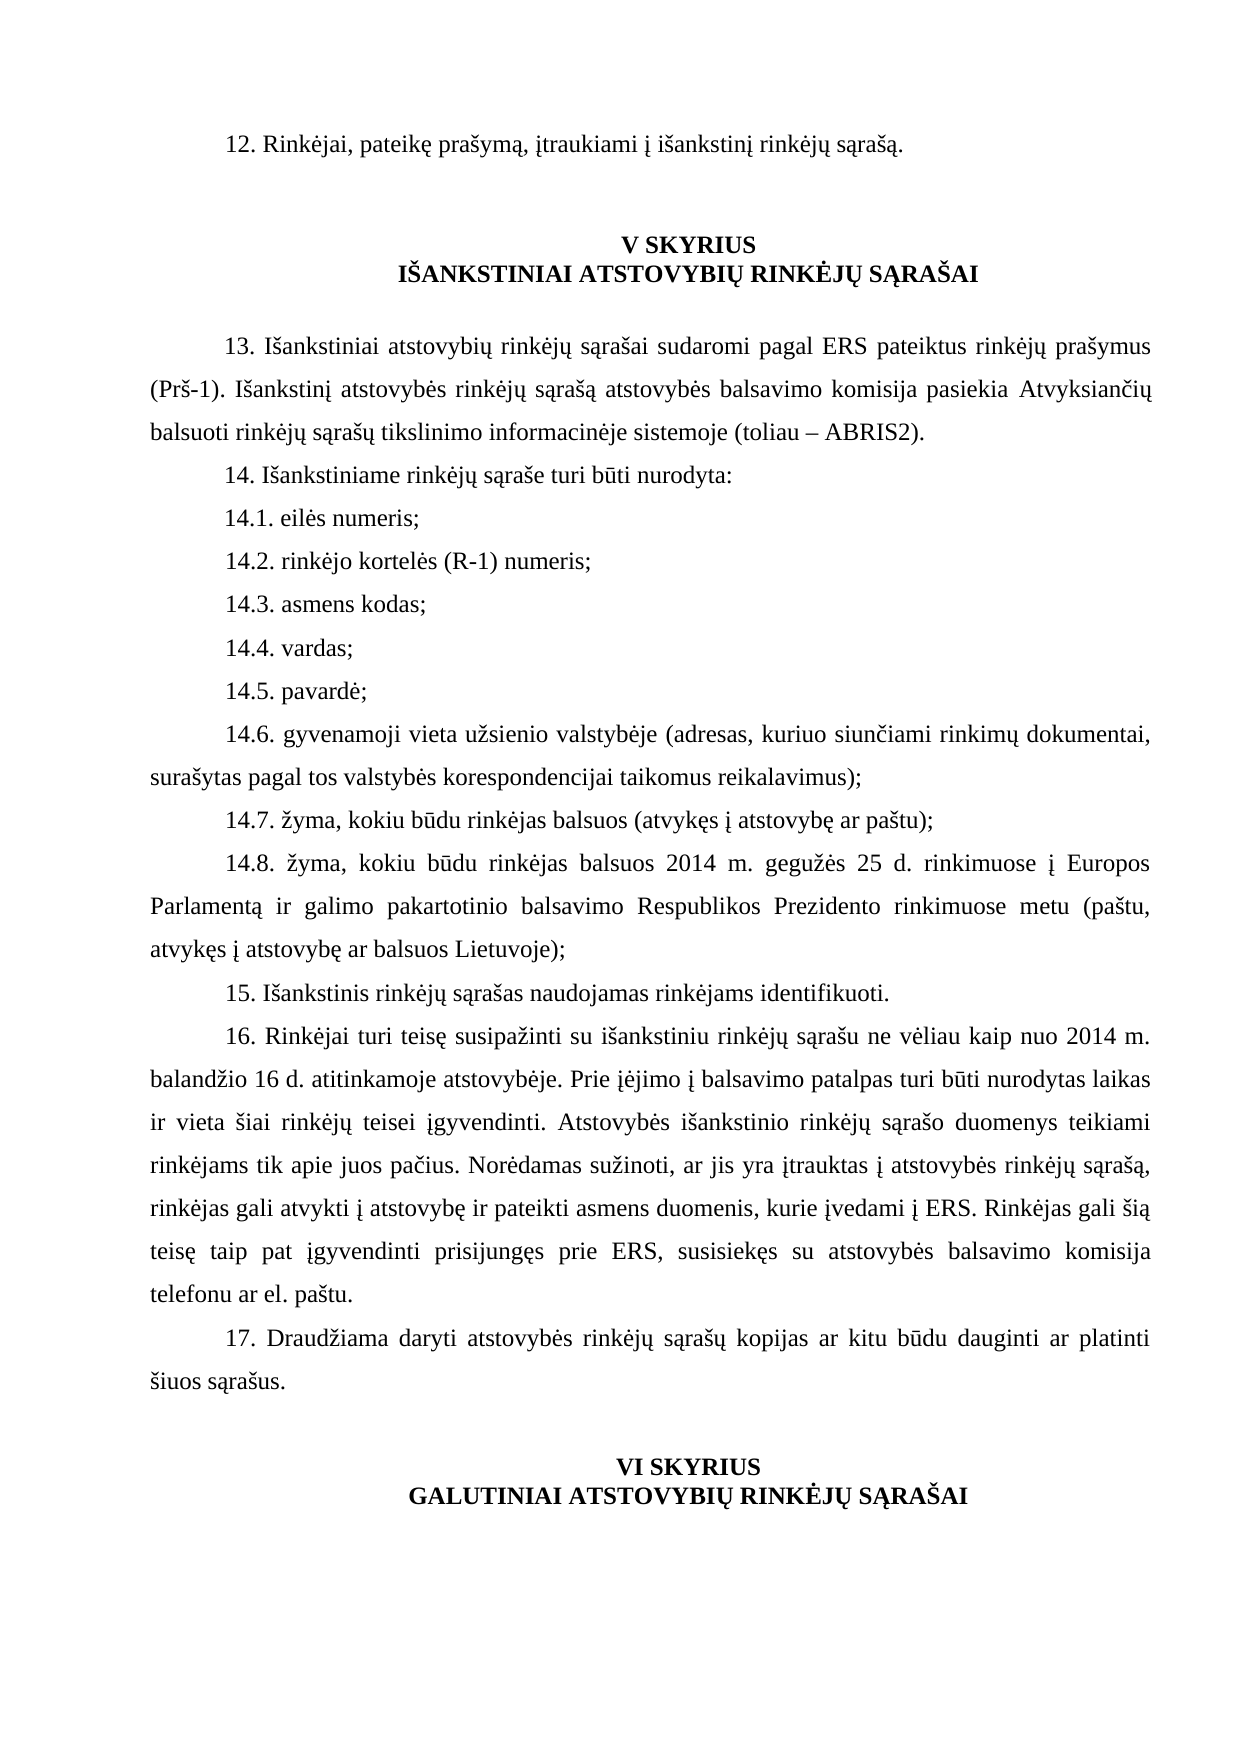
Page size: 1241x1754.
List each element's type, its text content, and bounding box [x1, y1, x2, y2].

text 14.1. eilės numeris; [187, 503, 1152, 532]
text 14.8. žyma, kokiu būdu rinkėjas balsuos 2014 m. gegužės 25 d. rinkimuose į Europos Parlamentą ir galimo pakartotinio balsavimo Respublikos Prezidento rinkimuose metu (paštu, atvykęs į atstovybę ar balsuos Lietuvoje); [150, 848, 1152, 963]
text V SKYRIUS [150, 230, 1152, 259]
text 14.2. rinkėjo kortelės (R-1) numeris; [225, 546, 1152, 575]
text 16. Rinkėjai turi teisę susipažinti su išankstiniu rinkėjų sąrašu ne vėliau kaip nuo 2014 m. balandžio 16 d. atitinkamoje atstovybėje. Prie įėjimo į balsavimo patalpas turi būti nurodytas laikas ir vieta šiai rinkėjų teisei įgyvendinti. Atstovybės išankstinio rinkėjų sąrašo duomenys teikiami rinkėjams tik apie juos pačius. Norėdamas sužinoti, ar jis yra įtrauktas į atstovybės rinkėjų sąrašą, rinkėjas gali atvykti į atstovybę ir pateikti asmens duomenis, kurie įvedami į ERS. Rinkėjas gali šią teisę taip pat įgyvendinti prisijungęs prie ERS, susisiekęs su atstovybės balsavimo komisija telefonu ar el. paštu. [150, 1021, 1152, 1308]
text IŠANKSTINIAI ATSTOVYBIŲ RINKĖJŲ SĄRAŠAI [150, 259, 1152, 288]
text GALUTINIAI ATSTOVYBIŲ RINKĖJŲ SĄRAŠAI [150, 1481, 1152, 1509]
text 14.6. gyvenamoji vieta užsienio valstybėje (adresas, kuriuo siunčiami rinkimų dokumentai, surašytas pagal tos valstybės korespondencijai taikomus reikalavimus); [150, 719, 1152, 791]
text 12. Rinkėjai, pateikę prašymą, įtraukiami į išankstinį rinkėjų sąrašą. [225, 129, 1152, 158]
text 17. Draudžiama daryti atstovybės rinkėjų sąrašų kopijas ar kitu būdu dauginti ar platinti šiuos sąrašus. [150, 1323, 1152, 1394]
text VI SKYRIUS [150, 1452, 1152, 1481]
text 14.7. žyma, kokiu būdu rinkėjas balsuos (atvykęs į atstovybę ar paštu); [187, 805, 1152, 834]
text 14.4. vardas; [225, 633, 1152, 661]
text 15. Išankstinis rinkėjų sąrašas naudojamas rinkėjams identifikuoti. [225, 978, 1152, 1006]
text 14.3. asmens kodas; [225, 589, 1152, 618]
text 14.5. pavardė; [225, 676, 1152, 704]
text 14. Išankstiniame rinkėjų sąraše turi būti nurodyta: [224, 460, 1152, 489]
text 13. Išankstiniai atstovybių rinkėjų sąrašai sudaromi pagal ERS pateiktus rinkėjų prašymus (Prš-1). Išankstinį atstovybės rinkėjų sąrašą atstovybės balsavimo komisija pasiekia Atvyksiančių balsuoti rinkėjų sąrašų tikslinimo informacinėje sistemoje (toliau – ABRIS2). [150, 331, 1152, 446]
